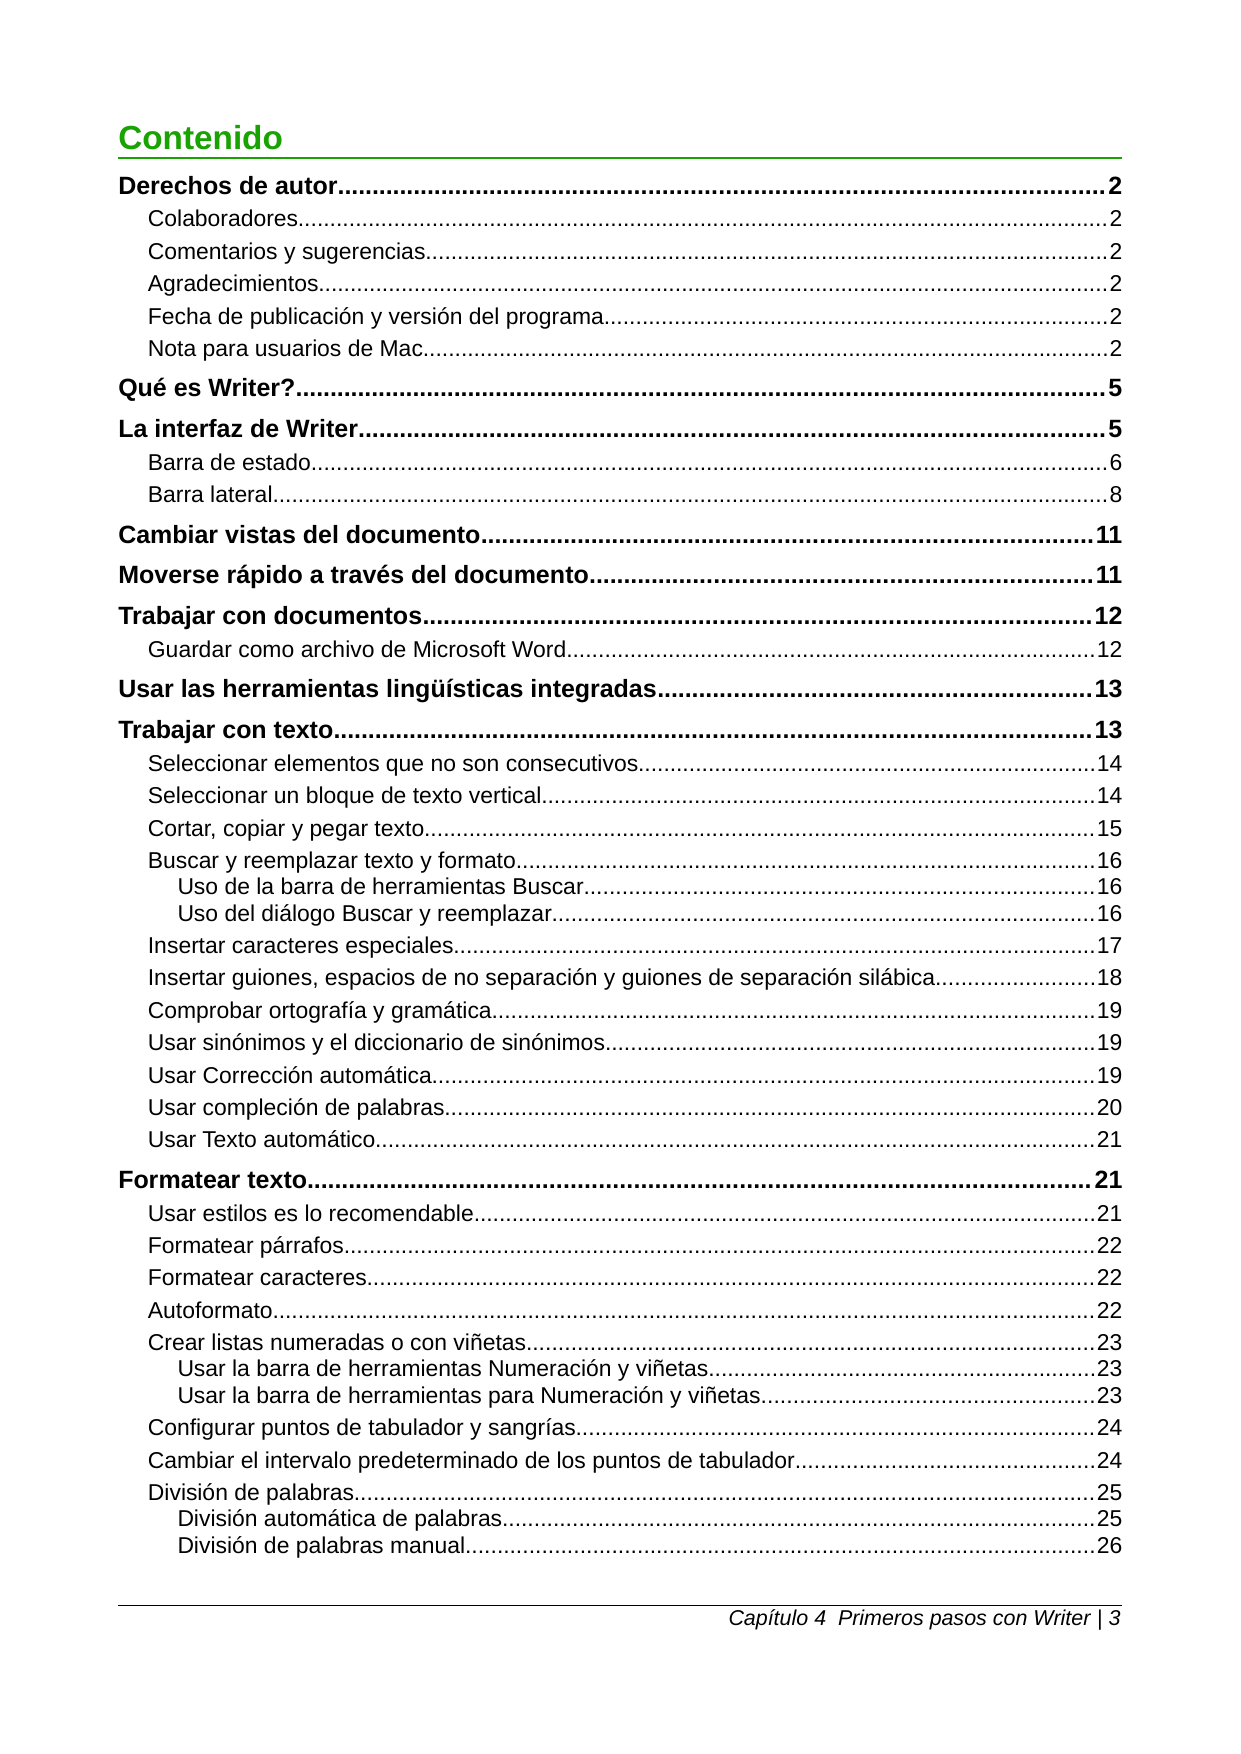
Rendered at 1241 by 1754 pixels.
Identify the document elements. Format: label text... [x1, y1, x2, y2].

text Cortar, copiar y pegar texto 15 [148, 814, 1122, 841]
text Usar compleción de palabras 20 [148, 1094, 1122, 1120]
text Formatear párrafos 22 [148, 1232, 1122, 1258]
text Usar la barra de herramientas Numeración y viñetas 23 [177, 1355, 1122, 1382]
subtitle Contenido [118, 118, 1122, 157]
text Trabajar con texto 13 [118, 715, 1122, 744]
text División automática de palabras 25 [177, 1505, 1122, 1532]
text Cambiar el intervalo predeterminado de los puntos de tabulador 24 [148, 1447, 1122, 1473]
text Formatear texto 21 [118, 1165, 1122, 1193]
text Fecha de publicación y versión del programa 2 [148, 303, 1122, 329]
text División de palabras manual 26 [177, 1532, 1122, 1558]
text Usar las herramientas lingüísticas integradas 13 [118, 674, 1122, 703]
text Comprobar ortografía y gramática 19 [148, 997, 1122, 1023]
text Insertar guiones, espacios de no separación y guiones de separación silábica 18 [148, 964, 1122, 991]
text Usar sinónimos y el diccionario de sinónimos 19 [148, 1029, 1122, 1056]
text Usar estilos es lo recomendable 21 [148, 1199, 1122, 1226]
text Usar la barra de herramientas para Numeración y viñetas 23 [177, 1382, 1122, 1408]
text Qué es Writer? 5 [118, 373, 1122, 402]
text Cambiar vistas del documento 11 [118, 519, 1122, 548]
text Uso del diálogo Buscar y reemplazar 16 [177, 899, 1122, 926]
text Autoformato 22 [148, 1297, 1122, 1323]
text Comentarios y sugerencias 2 [148, 238, 1122, 264]
text Barra lateral 8 [148, 481, 1122, 508]
text Colaboradores 2 [148, 205, 1122, 232]
text División de palabras 25 [148, 1479, 1122, 1505]
text Uso de la barra de herramientas Buscar 16 [177, 873, 1122, 899]
text Buscar y reemplazar texto y formato 16 [148, 847, 1122, 873]
text Trabajar con documentos 12 [118, 601, 1122, 630]
text Nota para usuarios de Mac 2 [148, 335, 1122, 361]
text Insertar caracteres especiales 17 [148, 932, 1122, 958]
text Derechos de autor 2 [118, 171, 1122, 199]
text Seleccionar un bloque de texto vertical 14 [148, 782, 1122, 808]
text Agradecimientos 2 [148, 270, 1122, 297]
text La interfaz de Writer 5 [118, 414, 1122, 443]
text Seleccionar elementos que no son consecutivos 14 [148, 750, 1122, 776]
text Configurar puntos de tabulador y sangrías 24 [148, 1414, 1122, 1441]
text Usar Corrección automática 19 [148, 1062, 1122, 1088]
text Guardar como archivo de Microsoft Word 12 [148, 636, 1122, 662]
text Barra de estado 6 [148, 449, 1122, 475]
text Usar Texto automático 21 [148, 1126, 1122, 1153]
text Moverse rápido a través del documento 11 [118, 560, 1122, 589]
text Formatear caracteres 22 [148, 1264, 1122, 1291]
text Crear listas numeradas o con viñetas 23 [148, 1329, 1122, 1355]
